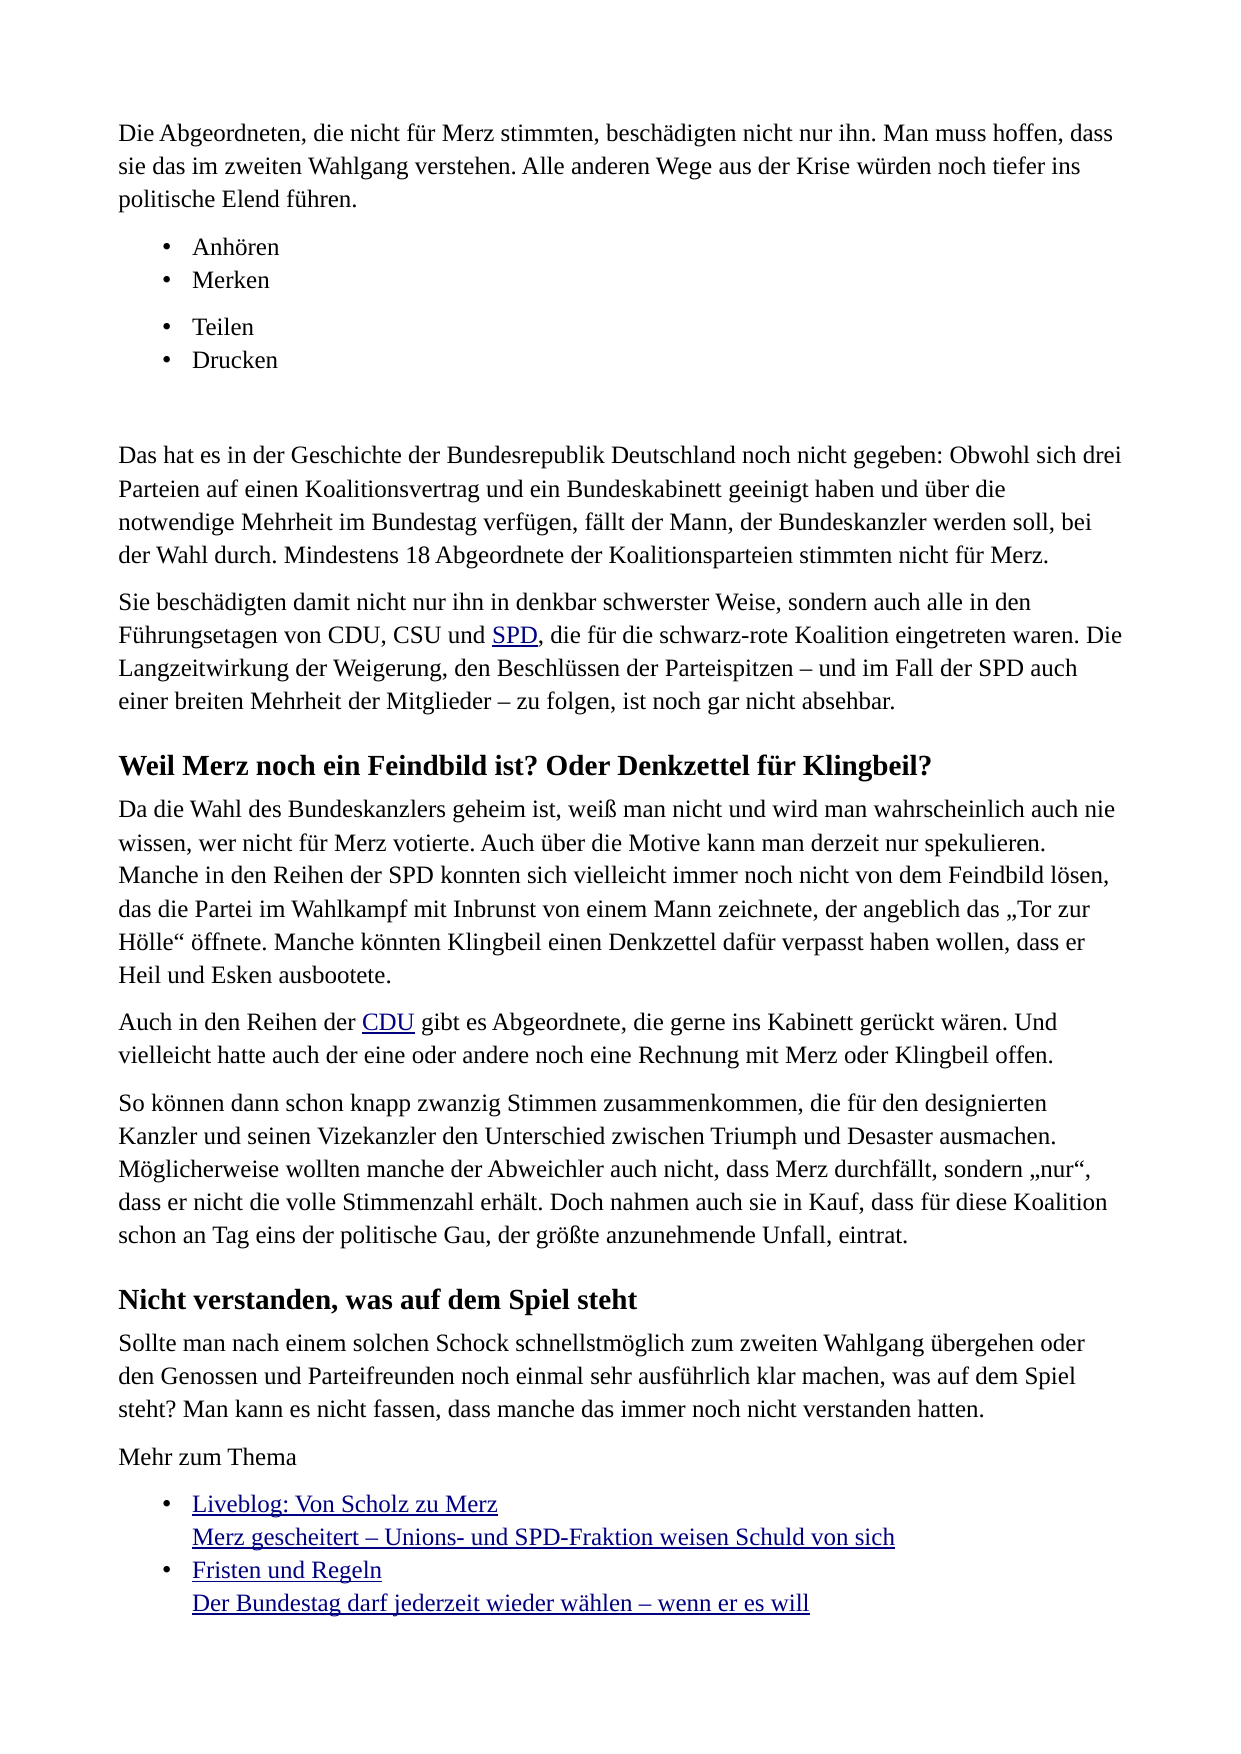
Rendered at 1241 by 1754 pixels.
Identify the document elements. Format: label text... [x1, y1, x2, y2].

list Drucken [162, 345, 1122, 374]
text Auch in den Reihen der CDU gibt es Abgeordnete, die gerne ins Kabinett gerückt wären. Und vielleicht hatte auch der eine oder andere noch eine Rechnung mit Merz oder Klingbeil offen. [118, 1007, 1122, 1069]
list Merken [162, 265, 1122, 293]
text So können dann schon knapp zwanzig Stimmen zusammenkommen, die für den designierten Kanzler und seinen Vizekanzler den Unterschied zwischen Triumph und Desaster ausmachen. Möglicherweise wollten manche der Abweichler auch nicht, dass Merz durchfällt, sondern „nur“, dass er nicht die volle Stimmenzahl erhält. Doch nahmen auch sie in Kauf, dass für diese Koalition schon an Tag eins der politische Gau, der größte anzunehmende Unfall, eintrat. [118, 1088, 1122, 1249]
text Da die Wahl des Bundeskanzlers geheim ist, weiß man nicht und wird man wahrscheinlich auch nie wissen, wer nicht für Merz votierte. Auch über die Motive kann man derzeit nur spekulieren. Manche in den Reihen der SPD konnten sich vielleicht immer noch nicht von dem Feindbild lösen, das die Partei im Wahlkampf mit Inbrunst von einem Mann zeichnete, der angeblich das „Tor zur Hölle“ öffnete. Manche könnten Klingbeil einen Denkzettel dafür verpasst haben wollen, dass er Heil und Esken ausbootete. [118, 794, 1122, 988]
text Sie beschädigten damit nicht nur ihn in denkbar schwerster Weise, sondern auch alle in den Führungsetagen von CDU, CSU und SPD, die für die schwarz-rote Koalition eingetreten waren. Die Langzeitwirkung der Weigerung, den Beschlüssen der Parteispitzen – und im Fall der SPD auch einer breiten Mehrheit der Mitglieder – zu folgen, ist noch gar nicht absehbar. [118, 587, 1122, 715]
subtitle Weil Merz noch ein Feindbild ist? Oder Denkzettel für Klingbeil? [118, 748, 1122, 782]
subtitle Nicht verstanden, was auf dem Spiel steht [118, 1282, 1122, 1316]
list Der Bundestag darf jederzeit wieder wählen – wenn er es will [162, 1588, 1122, 1617]
list Anhören [162, 232, 1122, 261]
text Mehr zum Thema [118, 1442, 1122, 1471]
list Fristen und Regeln [162, 1556, 1122, 1584]
text Die Abgeordneten, die nicht für Merz stimmten, beschädigten nicht nur ihn. Man muss hoffen, dass sie das im zweiten Wahlgang verstehen. Alle anderen Wege aus der Krise würden noch tiefer ins politische Elend führen. [118, 118, 1122, 213]
list Teilen [162, 312, 1122, 341]
list Liveblog: Von Scholz zu Merz [162, 1489, 1122, 1518]
text Sollte man nach einem solchen Schock schnellstmöglich zum zweiten Wahlgang übergehen oder den Genossen und Parteifreunden noch einmal sehr ausführlich klar machen, was auf dem Spiel steht? Man kann es nicht fassen, dass manche das immer noch nicht verstanden hatten. [118, 1328, 1122, 1423]
list Merz gescheitert – Unions- und SPD-Fraktion weisen Schuld von sich [162, 1522, 1122, 1551]
text Das hat es in der Geschichte der Bundesrepublik Deutschland noch nicht gegeben: Obwohl sich drei Parteien auf einen Koalitionsvertrag und ein Bundeskabinett geeinigt haben und über die notwendige Mehrheit im Bundestag verfügen, fällt der Mann, der Bundeskanzler werden soll, bei der Wahl durch. Mindestens 18 Abgeordnete der Koalitionsparteien stimmten nicht für Merz. [118, 441, 1122, 568]
